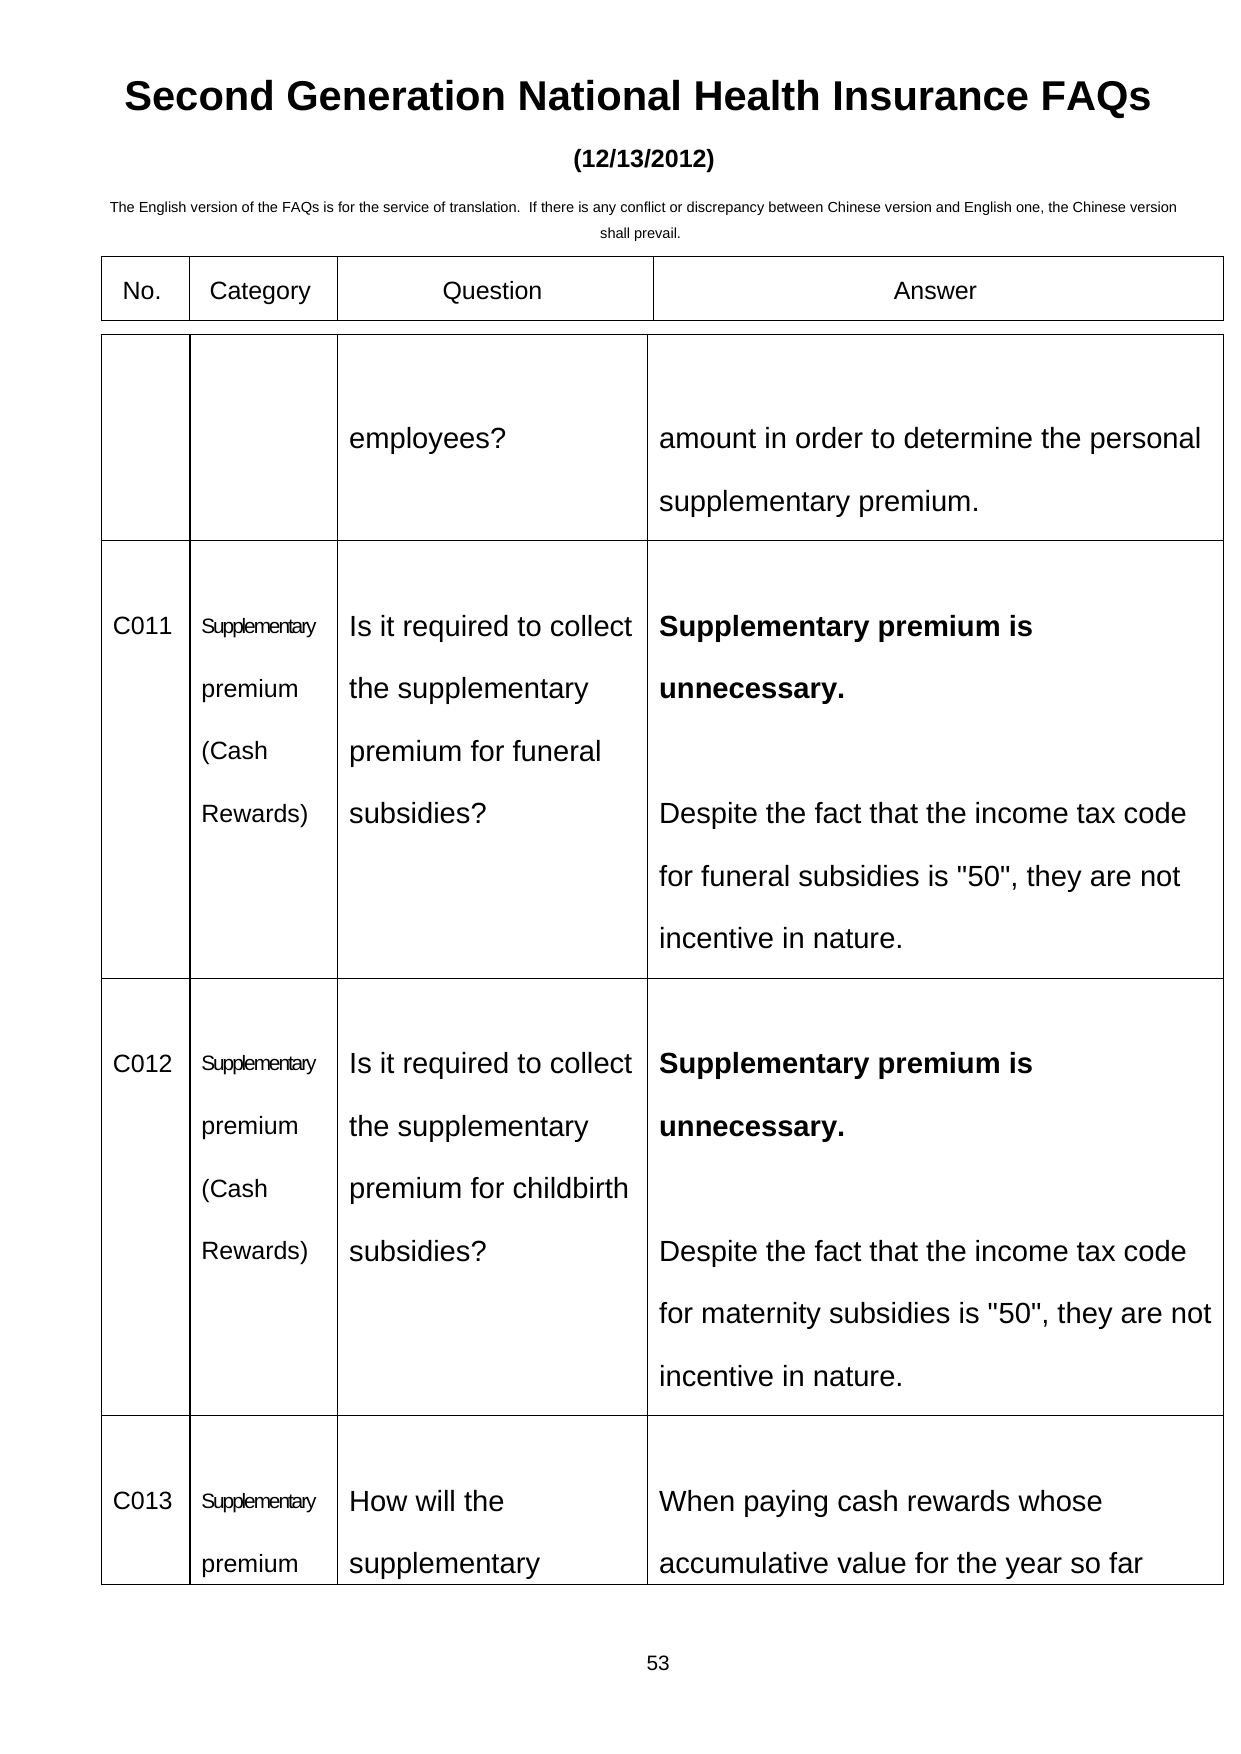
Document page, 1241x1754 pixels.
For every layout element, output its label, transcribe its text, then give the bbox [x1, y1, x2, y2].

table_cell How will the supplementary [338, 1416, 647, 1584]
table_cell Supplementary premium [191, 1416, 337, 1584]
table_cell When paying cash rewards whose accumulative value for the year so far [648, 1416, 1223, 1584]
table_cell [102, 335, 189, 540]
table_cell Is it required to collect the supplementary premium for funeral subsidies? [338, 541, 647, 977]
table_cell Supplementary premium (Cash Rewards) [191, 979, 337, 1415]
table_cell employees? [338, 335, 647, 540]
table_cell [191, 335, 337, 540]
table_cell C012 [102, 979, 189, 1415]
table_cell amount in order to determine the personal supplementary premium. [648, 335, 1223, 540]
table_cell Supplementary premium is unnecessary. Despite the fact that the income tax code for maternity subsidies is "50", they are not incentive in nature. [648, 979, 1223, 1415]
table_cell C013 [102, 1416, 189, 1584]
table_cell C011 [102, 541, 189, 977]
table_cell Supplementary premium is unnecessary. Despite the fact that the income tax code for funeral subsidies is "50", they are not incentive in nature. [648, 541, 1223, 977]
table_cell Is it required to collect the supplementary premium for childbirth subsidies? [338, 979, 647, 1415]
table_cell Supplementary premium (Cash Rewards) [191, 541, 337, 977]
